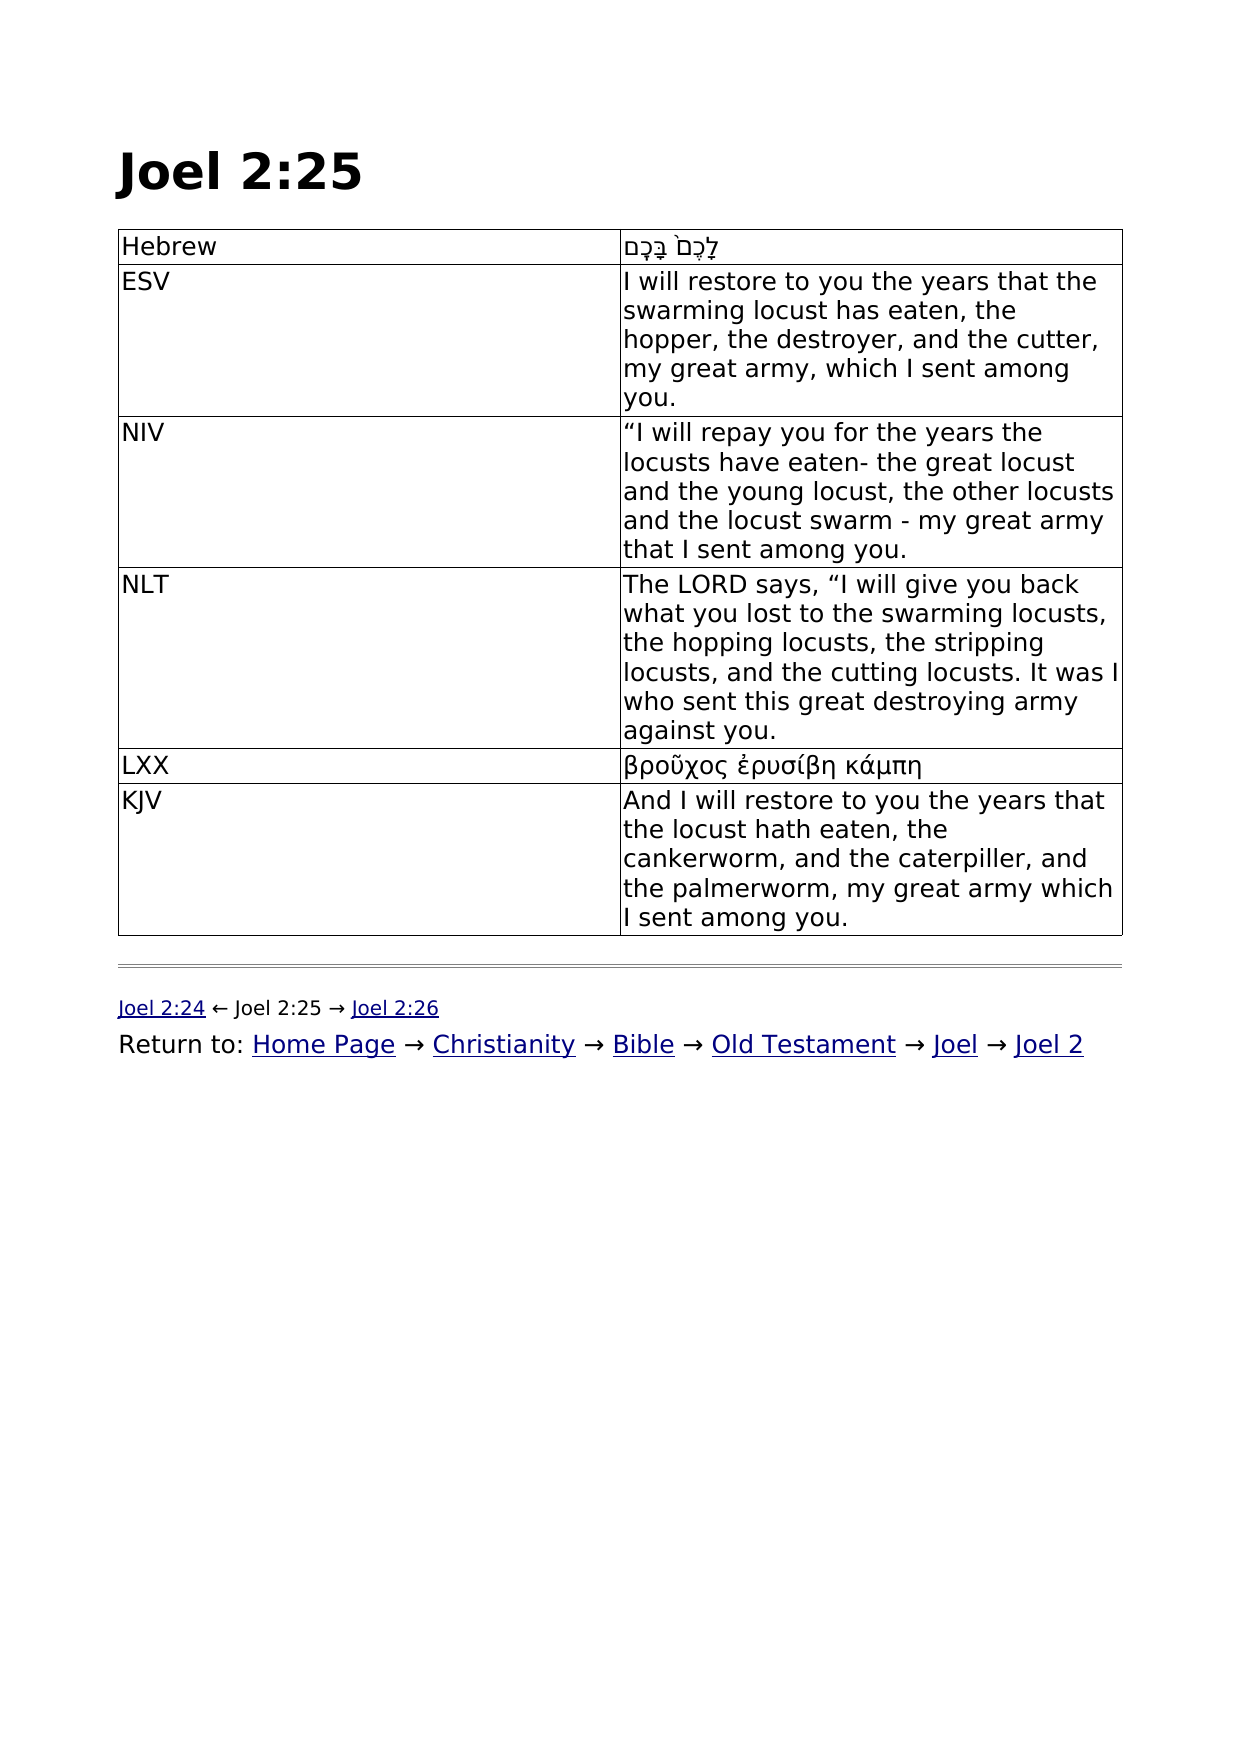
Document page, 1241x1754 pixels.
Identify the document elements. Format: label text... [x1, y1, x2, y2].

text Return to: Home Page → Christianity → Bible → Old Testament → Joel → Joel 2 [118, 1030, 1122, 1059]
table_cell ESV [119, 265, 620, 416]
subtitle Joel 2:25 [118, 143, 1122, 201]
table_header לָכֶם֙ בָּכֶֽם [621, 230, 1122, 264]
table_cell “I will repay you for the years the locusts have eaten- the great locust and the young locust, the other locusts and the locust swarm - my great army that I sent among you. [621, 417, 1122, 567]
table_header Hebrew [119, 230, 620, 264]
table_cell I will restore to you the years that the swarming locust has eaten, the hopper, the destroyer, and the cutter, my great army, which I sent among you. [621, 265, 1122, 416]
table_cell NIV [119, 417, 620, 567]
table_cell And I will restore to you the years that the locust hath eaten, the cankerworm, and the caterpiller, and the palmerworm, my great army which I sent among you. [621, 784, 1122, 935]
table_cell LXX [119, 749, 620, 783]
table_cell NLT [119, 568, 620, 748]
table_cell KJV [119, 784, 620, 935]
table_cell The LORD says, “I will give you back what you lost to the swarming locusts, the hopping locusts, the stripping locusts, and the cutting locusts. It was I who sent this great destroying army against you. [621, 568, 1122, 748]
text Joel 2:24 ← Joel 2:25 → Joel 2:26 [118, 996, 1122, 1030]
table_cell βροῦχος ἐρυσίβη κάμπη [621, 749, 1122, 783]
